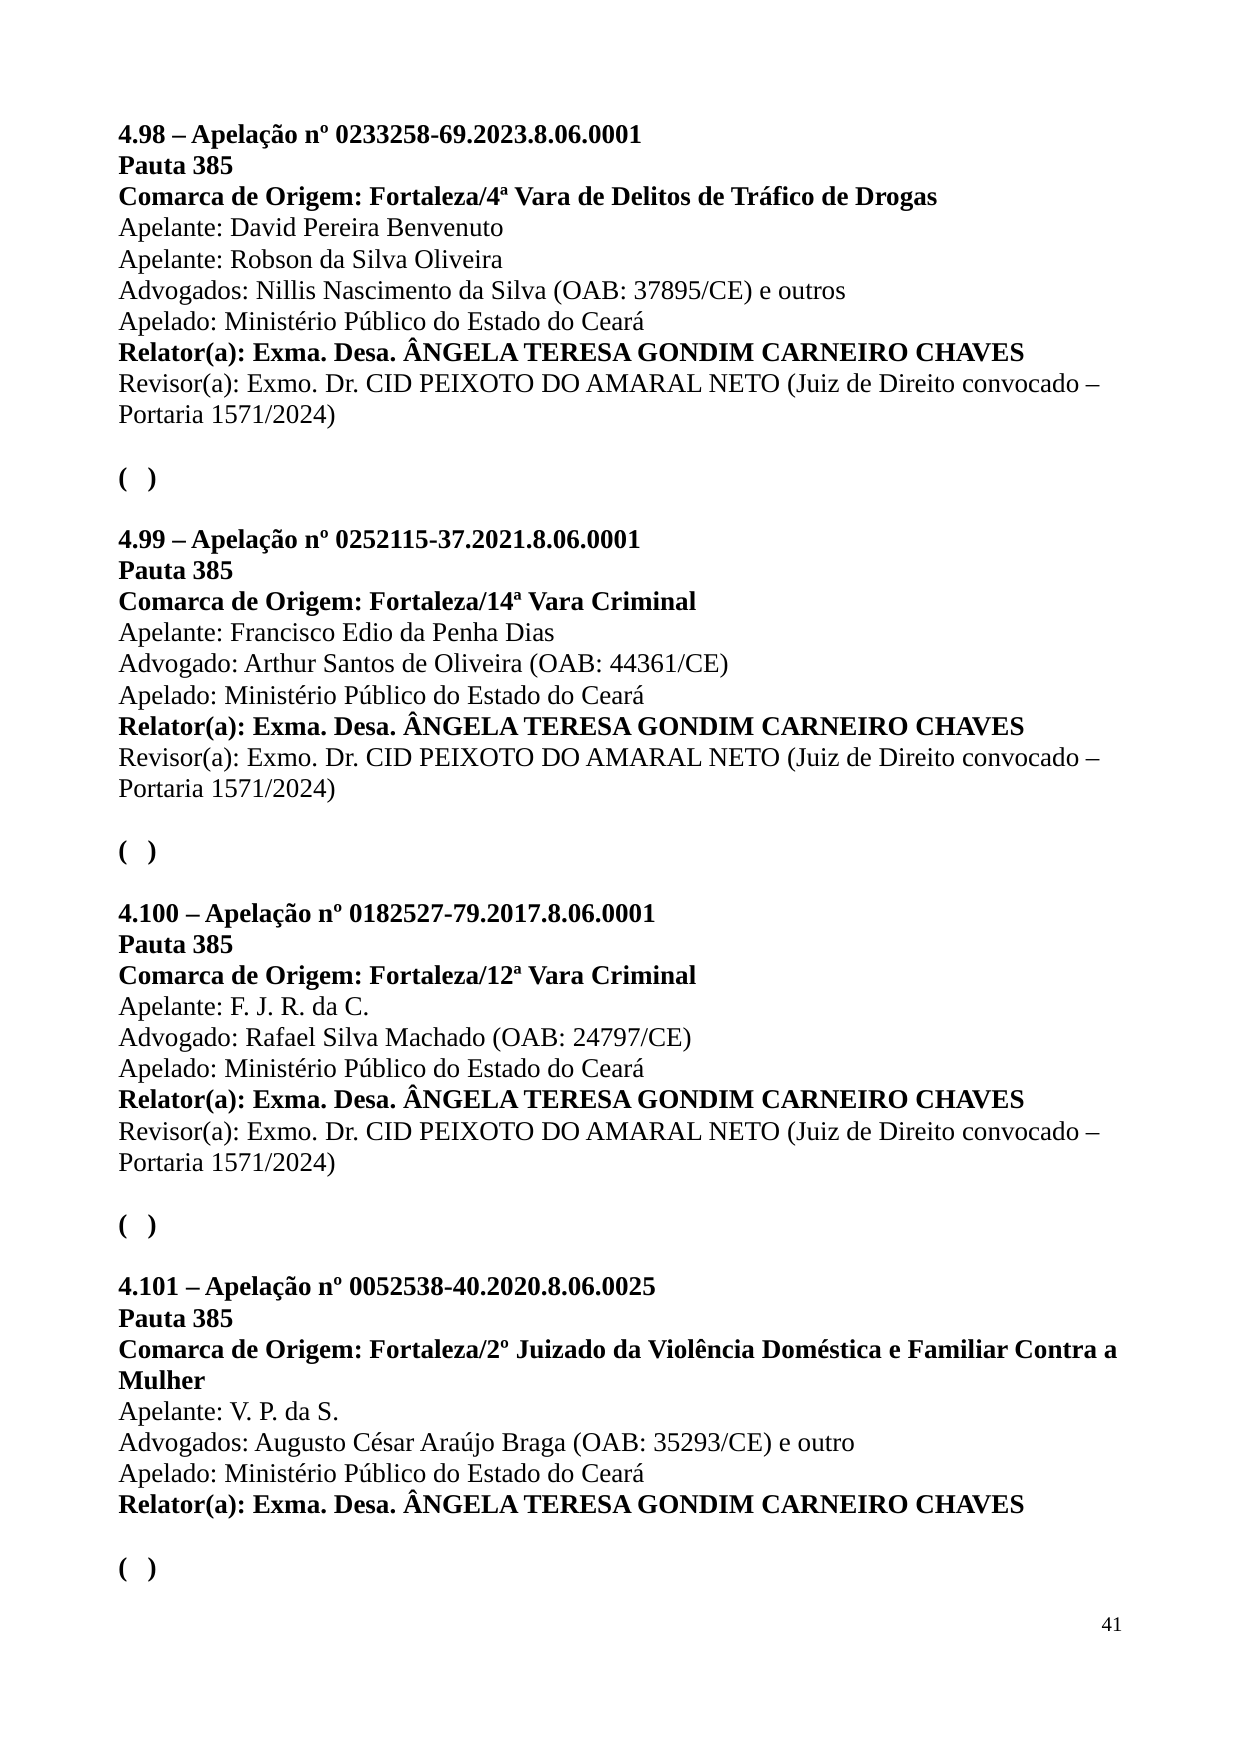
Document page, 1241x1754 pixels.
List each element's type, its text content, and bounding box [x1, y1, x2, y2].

text Pauta 385 [118, 928, 1122, 959]
text Advogados: Augusto César Araújo Braga (OAB: 35293/CE) e outro [118, 1426, 1122, 1457]
text 4.98 – Apelação nº 0233258-69.2023.8.06.0001 [118, 118, 1122, 149]
text ( ) [118, 461, 1122, 492]
text ( ) [118, 834, 1122, 866]
text Apelado: Ministério Público do Estado do Ceará [118, 305, 1122, 336]
text Pauta 385 [118, 149, 1122, 180]
text Pauta 385 [118, 554, 1122, 585]
text Apelante: Robson da Silva Oliveira [118, 243, 1122, 274]
text Apelante: F. J. R. da C. [118, 990, 1122, 1021]
text Comarca de Origem: Fortaleza/14ª Vara Criminal [118, 585, 1122, 616]
text Comarca de Origem: Fortaleza/2º Juizado da Violência Doméstica e Familiar Contra a Mulher [118, 1333, 1122, 1395]
text Revisor(a): Exmo. Dr. CID PEIXOTO DO AMARAL NETO (Juiz de Direito convocado – Portaria 1571/2024) [118, 367, 1122, 429]
text Pauta 385 [118, 1302, 1122, 1333]
text Apelante: V. P. da S. [118, 1395, 1122, 1426]
text Relator(a): Exma. Desa. ÂNGELA TERESA GONDIM CARNEIRO CHAVES [118, 336, 1122, 367]
text Apelante: Francisco Edio da Penha Dias [118, 616, 1122, 648]
text Apelado: Ministério Público do Estado do Ceará [118, 1052, 1122, 1084]
text Apelado: Ministério Público do Estado do Ceará [118, 679, 1122, 710]
text Apelado: Ministério Público do Estado do Ceará [118, 1457, 1122, 1488]
text Comarca de Origem: Fortaleza/12ª Vara Criminal [118, 959, 1122, 990]
text 4.99 – Apelação nº 0252115-37.2021.8.06.0001 [118, 523, 1122, 554]
text Advogados: Nillis Nascimento da Silva (OAB: 37895/CE) e outros [118, 274, 1122, 305]
text Advogado: Rafael Silva Machado (OAB: 24797/CE) [118, 1021, 1122, 1052]
text 4.101 – Apelação nº 0052538-40.2020.8.06.0025 [118, 1271, 1122, 1302]
text Relator(a): Exma. Desa. ÂNGELA TERESA GONDIM CARNEIRO CHAVES [118, 1084, 1122, 1115]
text Apelante: David Pereira Benvenuto [118, 212, 1122, 243]
text Revisor(a): Exmo. Dr. CID PEIXOTO DO AMARAL NETO (Juiz de Direito convocado – Portaria 1571/2024) [118, 741, 1122, 803]
text ( ) [118, 1551, 1122, 1582]
text 4.100 – Apelação nº 0182527-79.2017.8.06.0001 [118, 897, 1122, 928]
text ( ) [118, 1208, 1122, 1239]
text Advogado: Arthur Santos de Oliveira (OAB: 44361/CE) [118, 648, 1122, 679]
text Relator(a): Exma. Desa. ÂNGELA TERESA GONDIM CARNEIRO CHAVES [118, 710, 1122, 741]
text Comarca de Origem: Fortaleza/4ª Vara de Delitos de Tráfico de Drogas [118, 180, 1122, 212]
text Relator(a): Exma. Desa. ÂNGELA TERESA GONDIM CARNEIRO CHAVES [118, 1488, 1122, 1520]
text Revisor(a): Exmo. Dr. CID PEIXOTO DO AMARAL NETO (Juiz de Direito convocado – Portaria 1571/2024) [118, 1115, 1122, 1177]
